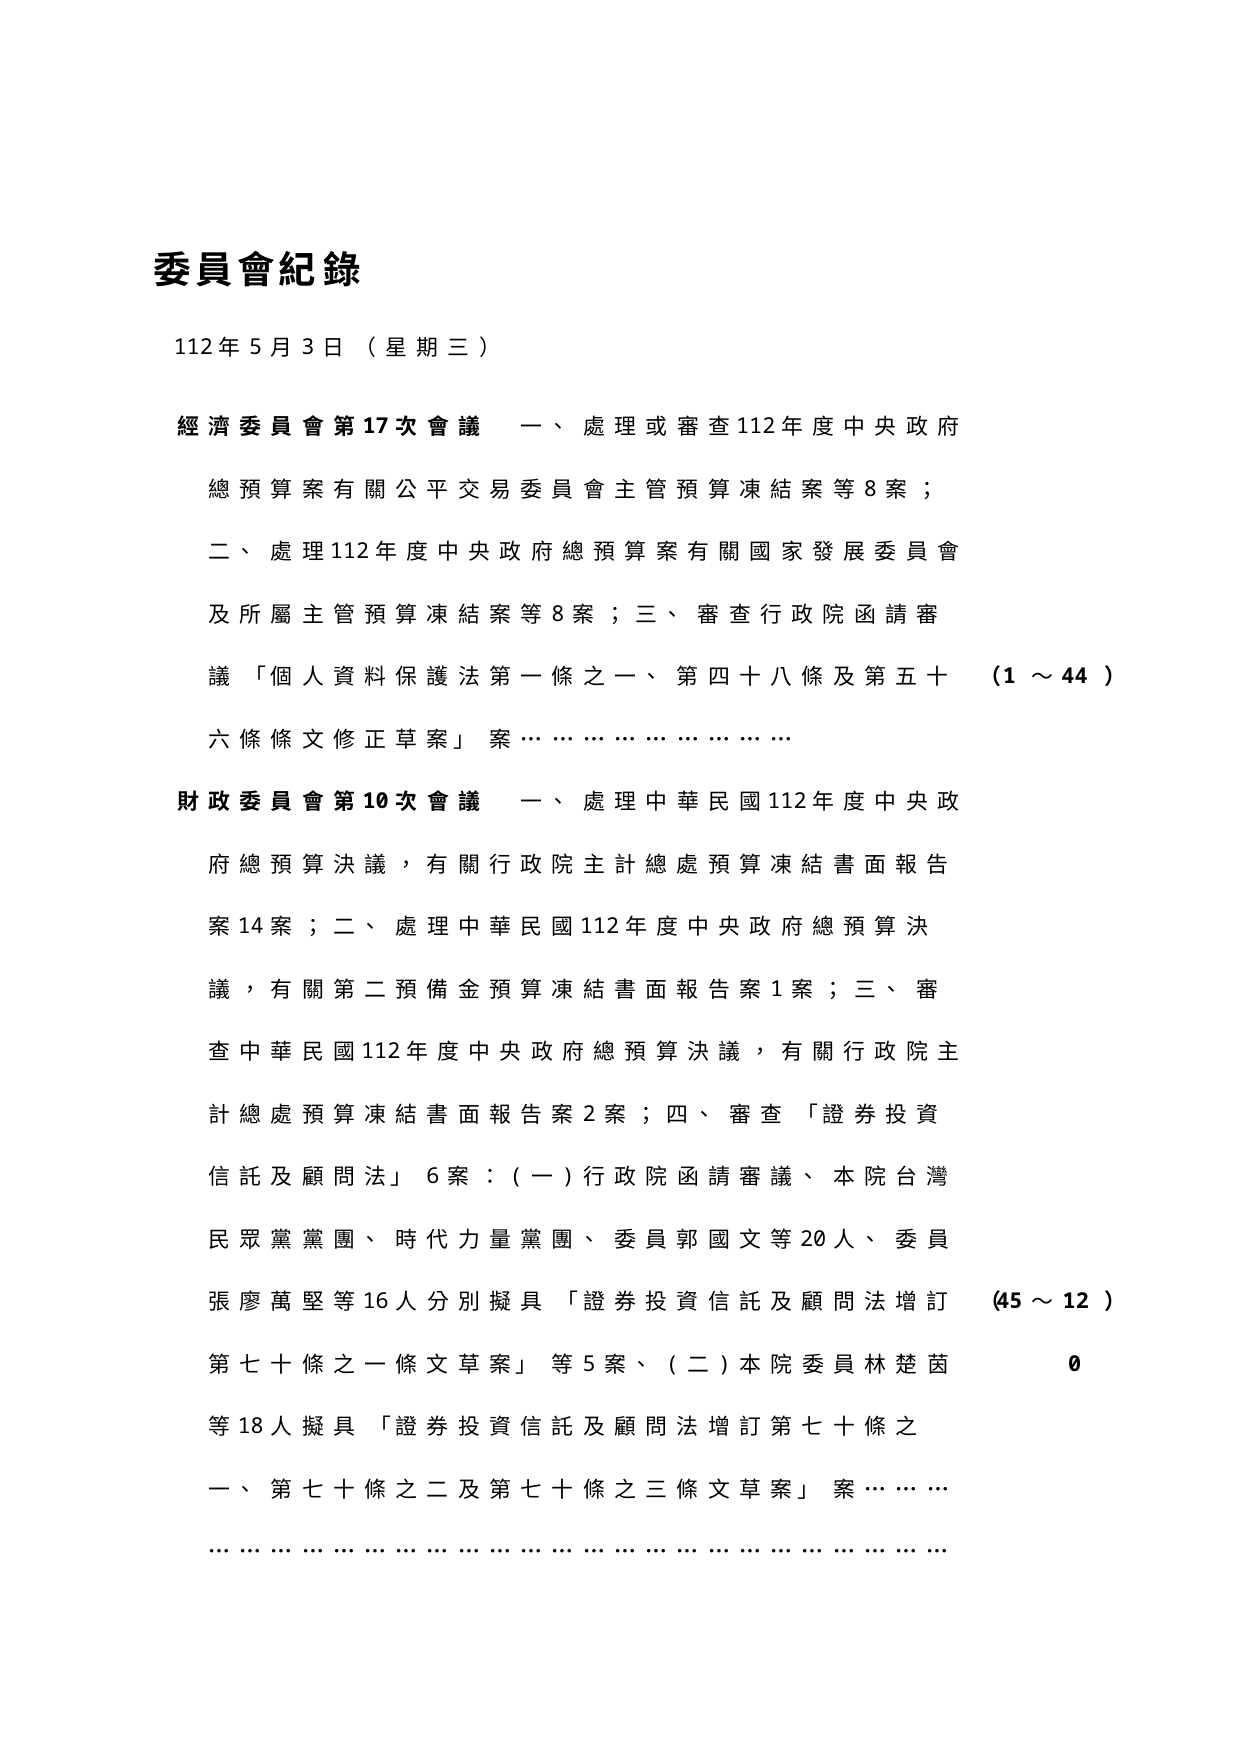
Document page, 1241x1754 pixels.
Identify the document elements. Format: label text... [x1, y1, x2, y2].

table_cell 45 [986, 769, 1023, 1581]
table_cell （ [967, 769, 986, 1581]
table_cell 財政委員會第10次會議 一、處理中華民國112年度中央政府總預算決議，有關行政院主計總處預算凍結書面報告案14案；二、處理中華民國112年度中央政府總預算決議，有關第二預備金預算凍結書面報告案1案；三、審查中華民國112年度中央政府總預算決議，有關行政院主計總處預算凍結書面報告案2案；四、審查「證券投資信託及顧問法」6案：(一)行政院函請審議、本院台灣民眾黨黨團、時代力量黨團、委員郭國文等20人、委員張廖萬堅等16人分別擬具「證券投資信託及顧問法增訂第七十條之一條文草案」等5案、(二)本院委員林楚茵等18人擬具「證券投資信託及顧問法增訂第七十條之一、第七十條之二及第七十條之三條文草案」案……………………………………………………………………… [150, 769, 967, 1581]
table_cell 委員會紀錄 112年5月3日（星期三） [150, 219, 1108, 394]
table_cell （ [967, 394, 986, 769]
table_cell ～ [1023, 769, 1053, 1581]
table_cell ） [1091, 394, 1108, 769]
table_cell 120 [1053, 769, 1091, 1581]
table_cell ～ [1023, 394, 1053, 769]
table_cell ） [1091, 769, 1108, 1581]
table_cell 經濟委員會第17次會議 一、處理或審查112年度中央政府總預算案有關公平交易委員會主管預算凍結案等8案；二、處理112年度中央政府總預算案有關國家發展委員會及所屬主管預算凍結案等8案；三、審查行政院函請審議「個人資料保護法第一條之一、第四十八條及第五十六條條文修正草案」案……………………… [150, 394, 967, 769]
table_cell 44 [1053, 394, 1091, 769]
table_cell 1 [986, 394, 1023, 769]
